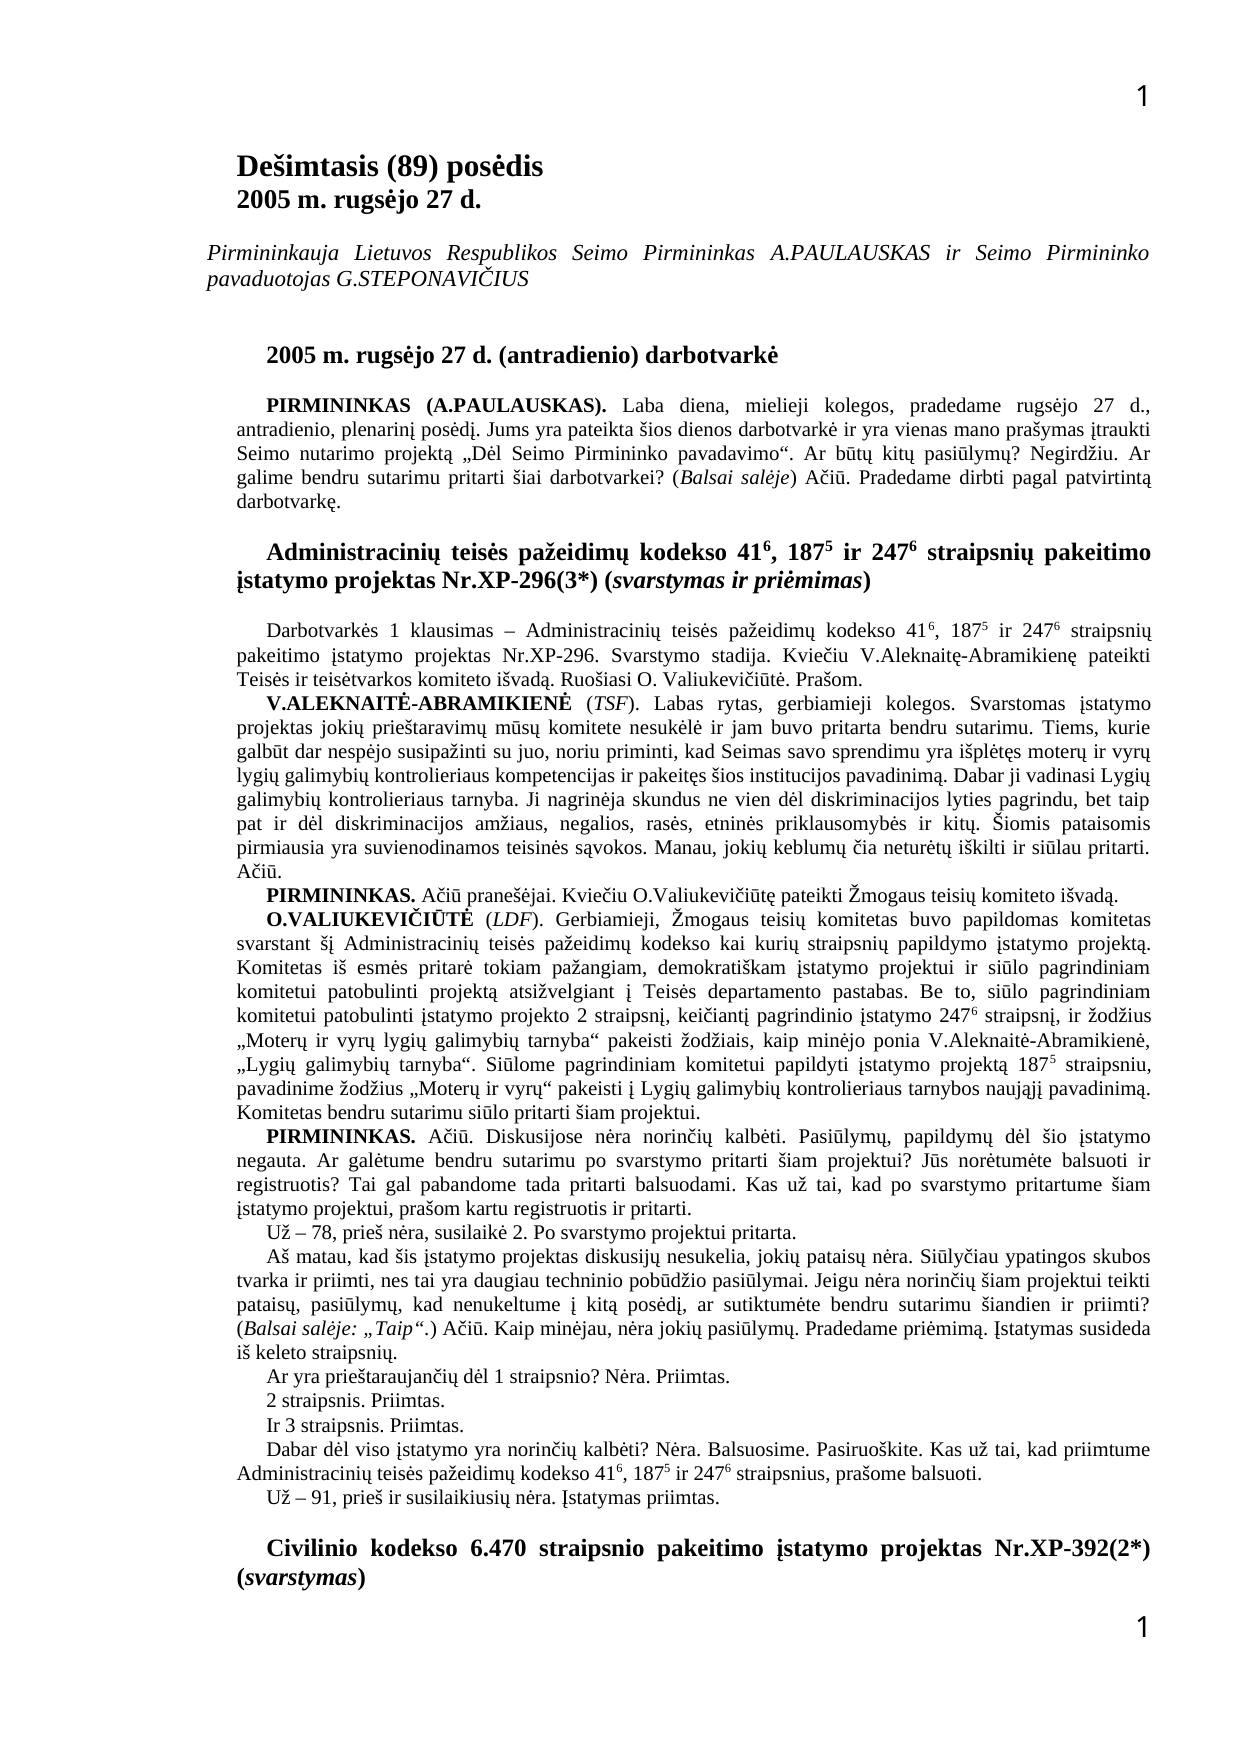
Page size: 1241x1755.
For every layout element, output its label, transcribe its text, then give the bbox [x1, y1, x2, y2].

text PIRMININKAS. Ačiū pranešėjai. Kviečiu O.Valiukevičiūtę pateikti Žmogaus teisių komiteto išvadą. [236, 883, 1152, 907]
text Administracinių teisės pažeidimų kodekso 416, 1875 ir 2476 straipsnių pakeitimo įstatymo projektas Nr.XP-296(3*) (svarstymas ir priėmimas) [236, 537, 1152, 594]
text 2005 m. rugsėjo 27 d. (antradienio) darbotvarkė [236, 340, 1152, 368]
text Už – 78, prieš nėra, susilaikė 2. Po svarstymo projektui pritarta. [236, 1220, 1152, 1244]
text Dešimtasis (89) posėdis 2005 m. rugsėjo 27 d. [236, 148, 1152, 215]
text Darbotvarkės 1 klausimas – Administracinių teisės pažeidimų kodekso 416, 1875 ir 2476 straipsnių pakeitimo įstatymo projektas Nr.XP-296. Svarstymo stadija. Kviečiu V.Aleknaitę-Abramikienę pateikti Teisės ir teisėtvarkos komiteto išvadą. Ruošiasi O. Valiukevičiūtė. Prašom. [236, 618, 1152, 691]
text Aš matau, kad šis įstatymo projektas diskusijų nesukelia, jokių pataisų nėra. Siūlyčiau ypatingos skubos tvarka ir priimti, nes tai yra daugiau techninio pobūdžio pasiūlymai. Jeigu nėra norinčių šiam projektui teikti pataisų, pasiūlymų, kad nenukeltume į kitą posėdį, ar sutiktumėte bendru sutarimu šiandien ir priimti? (Balsai salėje: „Taip“.) Ačiū. Kaip minėjau, nėra jokių pasiūlymų. Pradedame priėmimą. Įstatymas susideda iš keleto straipsnių. [236, 1244, 1152, 1364]
text 2 straipsnis. Priimtas. [236, 1388, 1152, 1412]
text Už – 91, prieš ir susilaikiusių nėra. Įstatymas priimtas. [236, 1485, 1152, 1509]
text PIRMININKAS. Ačiū. Diskusijose nėra norinčių kalbėti. Pasiūlymų, papildymų dėl šio įstatymo negauta. Ar galėtume bendru sutarimu po svarstymo pritarti šiam projektui? Jūs norėtumėte balsuoti ir registruotis? Tai gal pabandome tada pritarti balsuodami. Kas už tai, kad po svarstymo pritartume šiam įstatymo projektui, prašom kartu registruotis ir pritarti. [236, 1124, 1152, 1220]
text Dabar dėl viso įstatymo yra norinčių kalbėti? Nėra. Balsuosime. Pasiruoškite. Kas už tai, kad priimtume Administracinių teisės pažeidimų kodekso 416, 1875 ir 2476 straipsnius, prašome balsuoti. [236, 1437, 1152, 1485]
text V.ALEKNAITĖ-ABRAMIKIENĖ (TSF). Labas rytas, gerbiamieji kolegos. Svarstomas įstatymo projektas jokių prieštaravimų mūsų komitete nesukėlė ir jam buvo pritarta bendru sutarimu. Tiems, kurie galbūt dar nespėjo susipažinti su juo, noriu priminti, kad Seimas savo sprendimu yra išplėtęs moterų ir vyrų lygių galimybių kontrolieriaus kompetencijas ir pakeitęs šios institucijos pavadinimą. Dabar ji vadinasi Lygių galimybių kontrolieriaus tarnyba. Ji nagrinėja skundus ne vien dėl diskriminacijos lyties pagrindu, bet taip pat ir dėl diskriminacijos amžiaus, negalios, rasės, etninės priklausomybės ir kitų. Šiomis pataisomis pirmiausia yra suvienodinamos teisinės sąvokos. Manau, jokių keblumų čia neturėtų iškilti ir siūlau pritarti. Ačiū. [236, 691, 1152, 883]
text Pirmininkauja Lietuvos Respublikos Seimo Pirmininkas A.PAULAUSKAS ir Seimo Pirmininko pavaduotojas G.STEPONAVIČIUS [207, 239, 1152, 292]
text Civilinio kodekso 6.470 straipsnio pakeitimo įstatymo projektas Nr.XP-392(2*) (svarstymas) [236, 1533, 1152, 1590]
text Ir 3 straipsnis. Priimtas. [236, 1412, 1152, 1437]
text O.VALIUKEVIČIŪTĖ (LDF). Gerbiamieji, Žmogaus teisių komitetas buvo papildomas komitetas svarstant šį Administracinių teisės pažeidimų kodekso kai kurių straipsnių papildymo įstatymo projektą. Komitetas iš esmės pritarė tokiam pažangiam, demokratiškam įstatymo projektui ir siūlo pagrindiniam komitetui patobulinti projektą atsižvelgiant į Teisės departamento pastabas. Be to, siūlo pagrindiniam komitetui patobulinti įstatymo projekto 2 straipsnį, keičiantį pagrindinio įstatymo 2476 straipsnį, ir žodžius „Moterų ir vyrų lygių galimybių tarnyba“ pakeisti žodžiais, kaip minėjo ponia V.Aleknaitė-Abramikienė, „Lygių galimybių tarnyba“. Siūlome pagrindiniam komitetui papildyti įstatymo projektą 1875 straipsniu, pavadinime žodžius „Moterų ir vyrų“ pakeisti į Lygių galimybių kontrolieriaus tarnybos naująjį pavadinimą. Komitetas bendru sutarimu siūlo pritarti šiam projektui. [236, 907, 1152, 1124]
text PIRMININKAS (A.PAULAUSKAS). Laba diena, mielieji kolegos, pradedame rugsėjo 27 d., antradienio, plenarinį posėdį. Jums yra pateikta šios dienos darbotvarkė ir yra vienas mano prašymas įtraukti Seimo nutarimo projektą „Dėl Seimo Pirmininko pavadavimo“. Ar būtų kitų pasiūlymų? Negirdžiu. Ar galime bendru sutarimu pritarti šiai darbotvarkei? (Balsai salėje) Ačiū. Pradedame dirbti pagal patvirtintą darbotvarkę. [236, 392, 1152, 513]
text Ar yra prieštaraujančių dėl 1 straipsnio? Nėra. Priimtas. [236, 1364, 1152, 1388]
